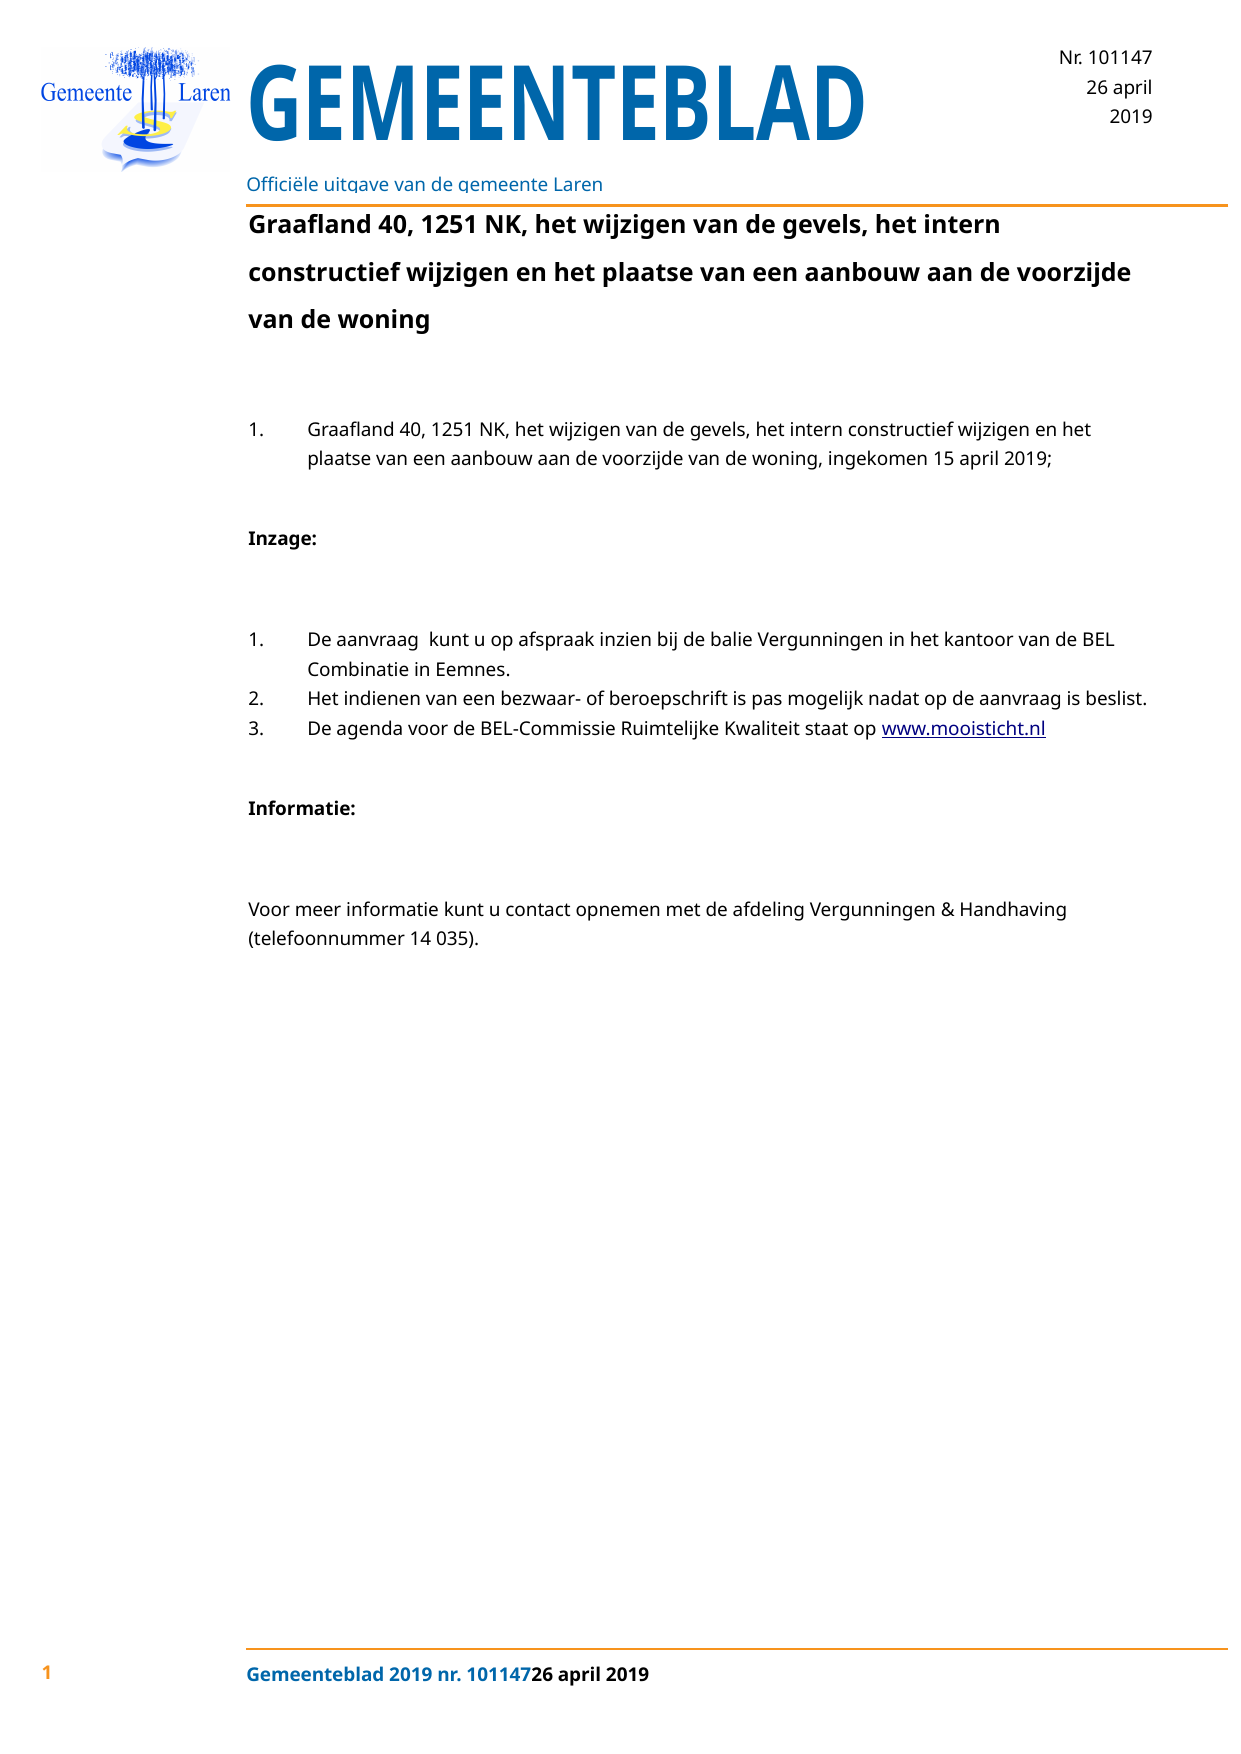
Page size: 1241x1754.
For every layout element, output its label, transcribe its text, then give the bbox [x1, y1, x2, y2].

text Informatie: [248, 795, 1152, 821]
list De agenda voor de BEL-Commissie Ruimtelijke Kwaliteit staat op www.mooisticht.nl [248, 715, 1152, 741]
list Het indienen van een bezwaar- of beroepschrift is pas mogelijk nadat op de aanvraag is beslist. [248, 686, 1152, 711]
list Graafland 40, 1251 NK, het wijzigen van de gevels, het intern constructief wijzigen en het plaatse van een aanbouw aan de voorzijde van de woning, ingekomen 15 april 2019; [248, 416, 1152, 471]
picture [41, 47, 231, 172]
text Graafland 40, 1251 NK, het wijzigen van de gevels, het intern constructief wijzigen en het plaatse van een aanbouw aan de voorzijde van de woning [248, 207, 1152, 336]
list De aanvraag kunt u op afspraak inzien bij de balie Vergunningen in het kantoor van de BEL Combinatie in Eemnes. [248, 626, 1152, 682]
text Inzage: [248, 526, 1152, 551]
text Voor meer informatie kunt u contact opnemen met de afdeling Vergunningen & Handhaving (telefoonnummer 14 035). [248, 896, 1152, 951]
